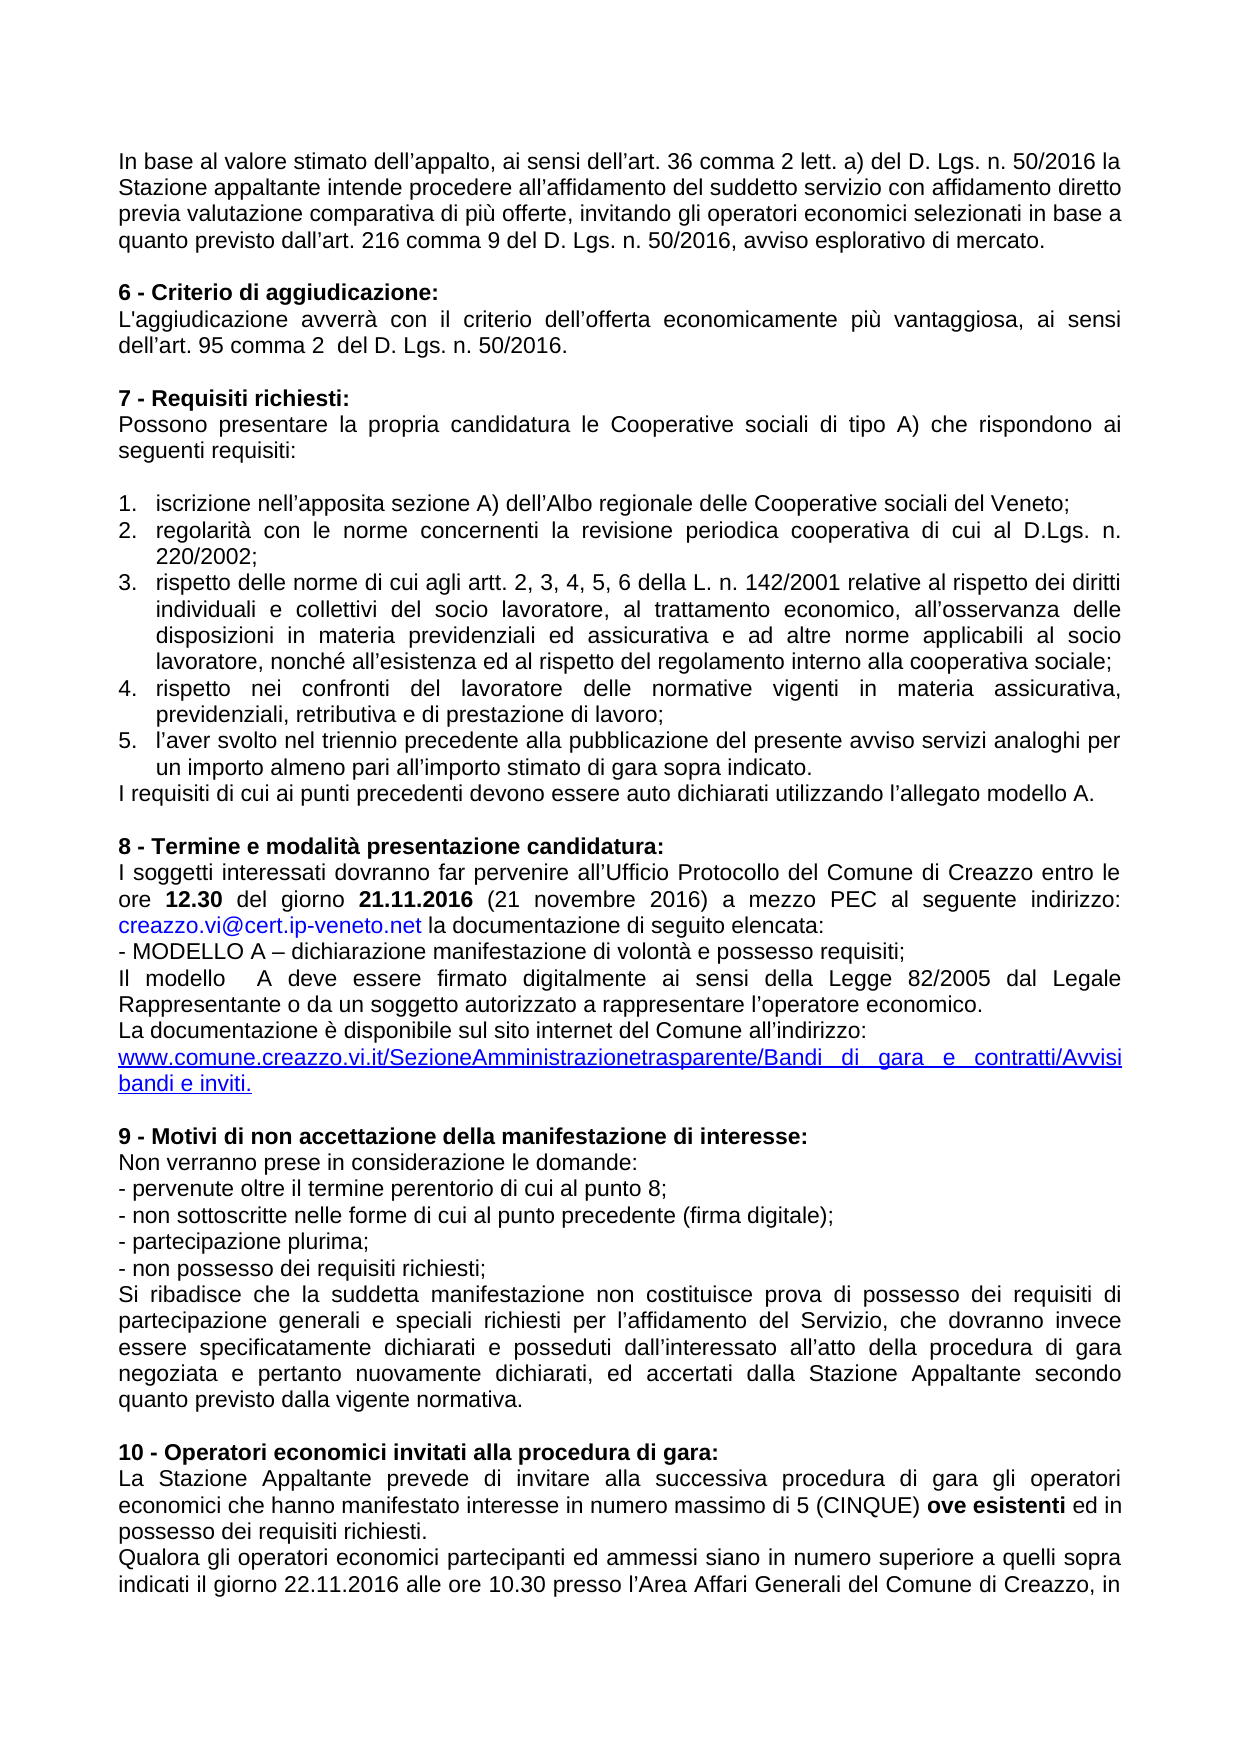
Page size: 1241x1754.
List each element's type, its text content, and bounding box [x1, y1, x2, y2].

text I requisiti di cui ai punti precedenti devono essere auto dichiarati utilizzando l’allegato modello A. [118, 780, 1122, 806]
text La documentazione è disponibile sul sito internet del Comune all’indirizzo: [118, 1017, 1122, 1044]
text - MODELLO A – dichiarazione manifestazione di volontà e possesso requisiti; [118, 938, 1122, 964]
text Qualora gli operatori economici partecipanti ed ammessi siano in numero superiore a quelli sopra indicati il giorno 22.11.2016 alle ore 10.30 presso l’Area Affari Generali del Comune di Creazzo, in [118, 1544, 1122, 1597]
text La Stazione Appaltante prevede di invitare alla successiva procedura di gara gli operatori economici che hanno manifestato interesse in numero massimo di 5 (CINQUE) ove esistenti ed in possesso dei requisiti richiesti. [118, 1465, 1122, 1544]
text 10 - Operatori economici invitati alla procedura di gara: [118, 1439, 1122, 1465]
list rispetto delle norme di cui agli artt. 2, 3, 4, 5, 6 della L. n. 142/2001 relative al rispetto dei diritti individuali e collettivi del socio lavoratore, al trattamento economico, all’osservanza delle disposizioni in materia previdenziali ed assicurativa e ad altre norme applicabili al socio lavoratore, nonché all’esistenza ed al rispetto del regolamento interno alla cooperativa sociale; [118, 569, 1122, 675]
text 7 - Requisiti richiesti: [118, 385, 1122, 411]
text 8 - Termine e modalità presentazione candidatura: [118, 833, 1122, 859]
text www.comune.creazzo.vi.it/SezioneAmministrazionetrasparente/Bandi di gara e contratti/Avvisi [118, 1044, 1122, 1066]
text Il modello A deve essere firmato digitalmente ai sensi della Legge 82/2005 dal Legale Rappresentante o da un soggetto autorizzato a rappresentare l’operatore economico. [118, 964, 1122, 1017]
text Possono presentare la propria candidatura le Cooperative sociali di tipo A) che rispondono ai seguenti requisiti: [118, 411, 1122, 464]
text - non possesso dei requisiti richiesti; [118, 1254, 1122, 1281]
text 6 - Criterio di aggiudicazione: [118, 279, 1122, 306]
list rispetto nei confronti del lavoratore delle normative vigenti in materia assicurativa, previdenziali, retributiva e di prestazione di lavoro; [118, 675, 1122, 727]
text - pervenute oltre il termine perentorio di cui al punto 8; [118, 1175, 1122, 1202]
text In base al valore stimato dell’appalto, ai sensi dell’art. 36 comma 2 lett. a) del D. Lgs. n. 50/2016 la Stazione appaltante intende procedere all’affidamento del suddetto servizio con affidamento diretto previa valutazione comparativa di più offerte, invitando gli operatori economici selezionati in base a quanto previsto dall’art. 216 comma 9 del D. Lgs. n. 50/2016, avviso esplorativo di mercato. [118, 148, 1122, 253]
text bandi e inviti. [118, 1068, 1122, 1096]
text - partecipazione plurima; [118, 1228, 1122, 1254]
text Si ribadisce che la suddetta manifestazione non costituisce prova di possesso dei requisiti di partecipazione generali e speciali richiesti per l’affidamento del Servizio, che dovranno invece essere specificatamente dichiarati e posseduti dall’interessato all’atto della procedura di gara negoziata e pertanto nuovamente dichiarati, ed accertati dalla Stazione Appaltante secondo quanto previsto dalla vigente normativa. [118, 1281, 1122, 1413]
text I soggetti interessati dovranno far pervenire all’Ufficio Protocollo del Comune di Creazzo entro le ore 12.30 del giorno 21.11.2016 (21 novembre 2016) a mezzo PEC al seguente indirizzo: creazzo.vi@cert.ip-veneto.net la documentazione di seguito elencata: [118, 859, 1122, 938]
text L'aggiudicazione avverrà con il criterio dell’offerta economicamente più vantaggiosa, ai sensi dell’art. 95 comma 2 del D. Lgs. n. 50/2016. [118, 306, 1122, 358]
text Non verranno prese in considerazione le domande: [118, 1149, 1122, 1175]
list regolarità con le norme concernenti la revisione periodica cooperativa di cui al D.Lgs. n. 220/2002; [118, 517, 1122, 569]
text 9 - Motivi di non accettazione della manifestazione di interesse: [118, 1123, 1122, 1149]
text - non sottoscritte nelle forme di cui al punto precedente (firma digitale); [118, 1202, 1122, 1228]
list iscrizione nell’apposita sezione A) dell’Albo regionale delle Cooperative sociali del Veneto; [118, 490, 1122, 517]
list l’aver svolto nel triennio precedente alla pubblicazione del presente avviso servizi analoghi per un importo almeno pari all’importo stimato di gara sopra indicato. [118, 727, 1122, 780]
